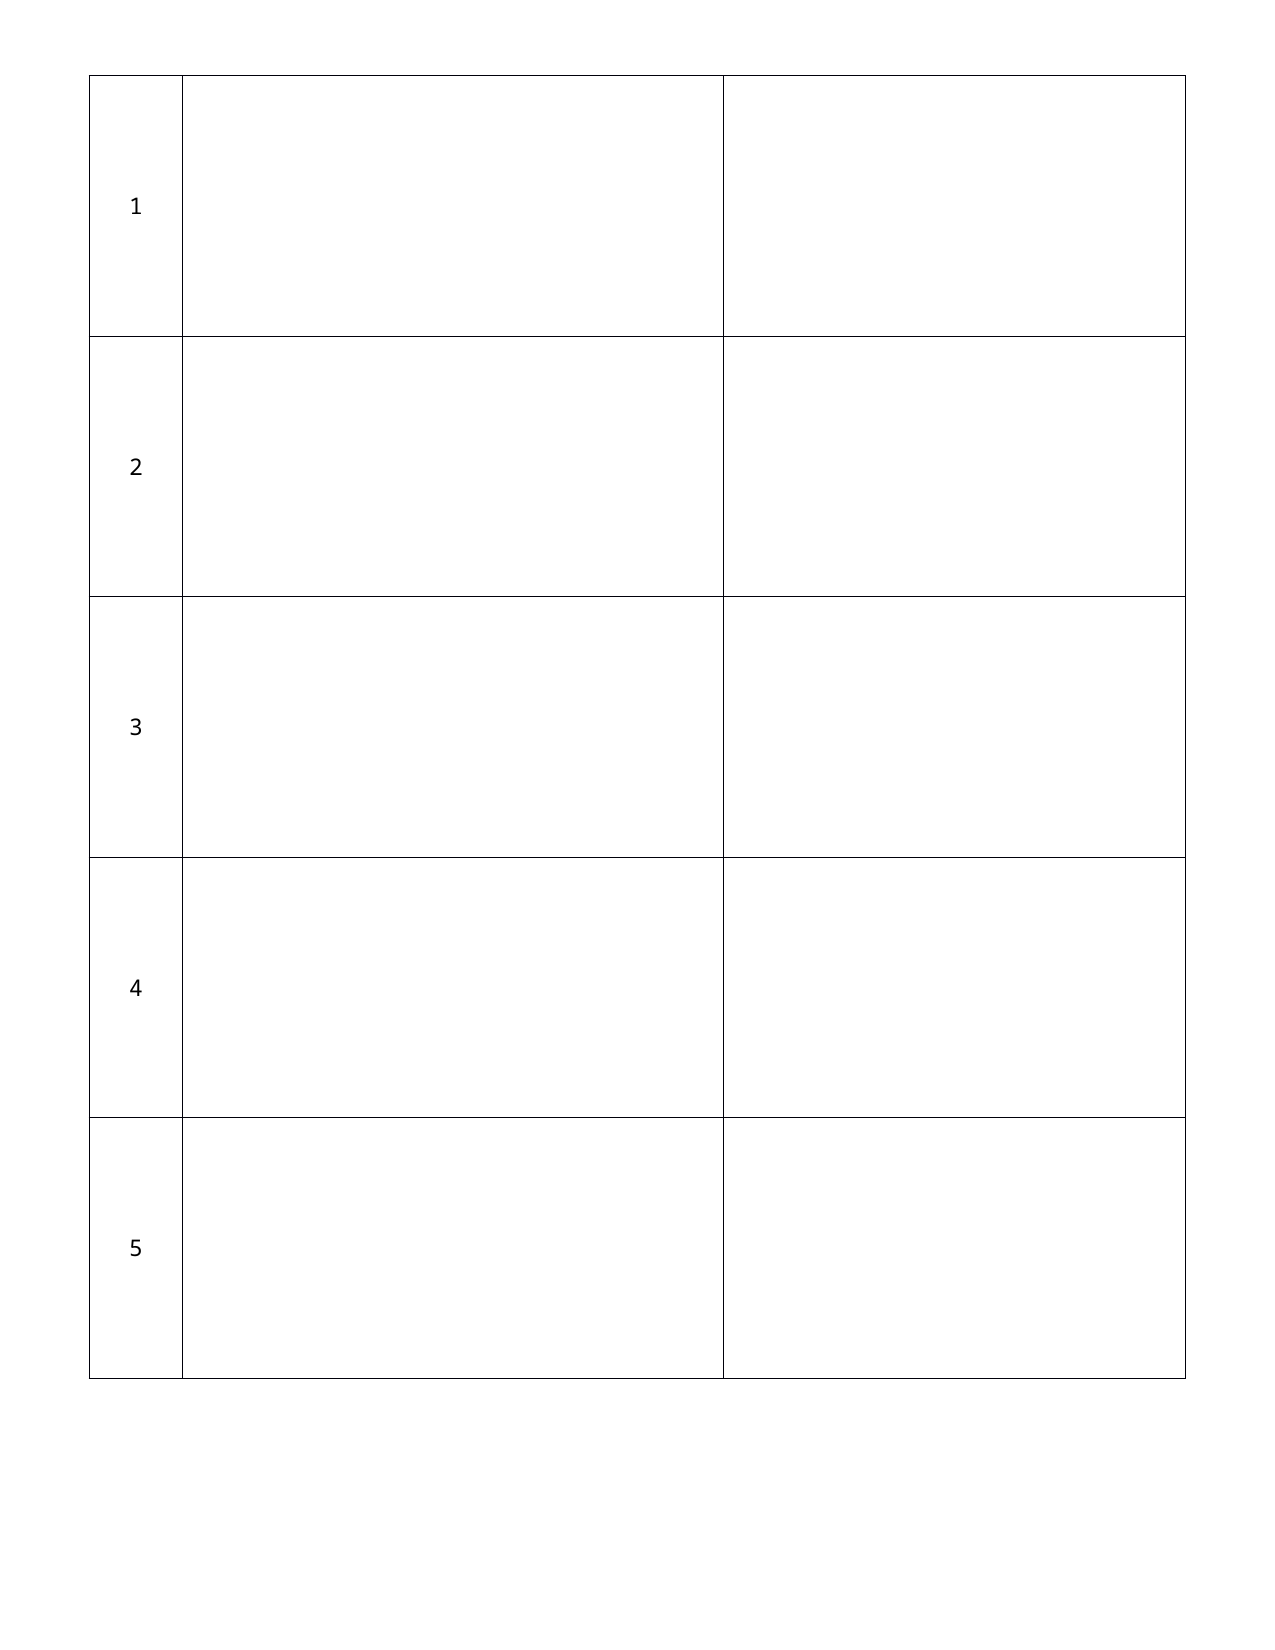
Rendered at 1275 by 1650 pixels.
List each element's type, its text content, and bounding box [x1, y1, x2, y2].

table_cell [724, 858, 1185, 1117]
table_cell 4 [90, 858, 182, 1117]
table_cell [183, 1118, 723, 1378]
table_cell [183, 597, 723, 857]
table_cell 2 [90, 337, 182, 596]
table_cell [183, 76, 723, 336]
table_cell [724, 337, 1185, 596]
table_cell [724, 76, 1185, 336]
table_cell [724, 1118, 1185, 1378]
table_cell [183, 337, 723, 596]
table_cell [183, 858, 723, 1117]
table_cell 3 [90, 597, 182, 857]
table_cell [724, 597, 1185, 857]
table_cell 1 [90, 76, 182, 336]
table_cell 5 [90, 1118, 182, 1378]
